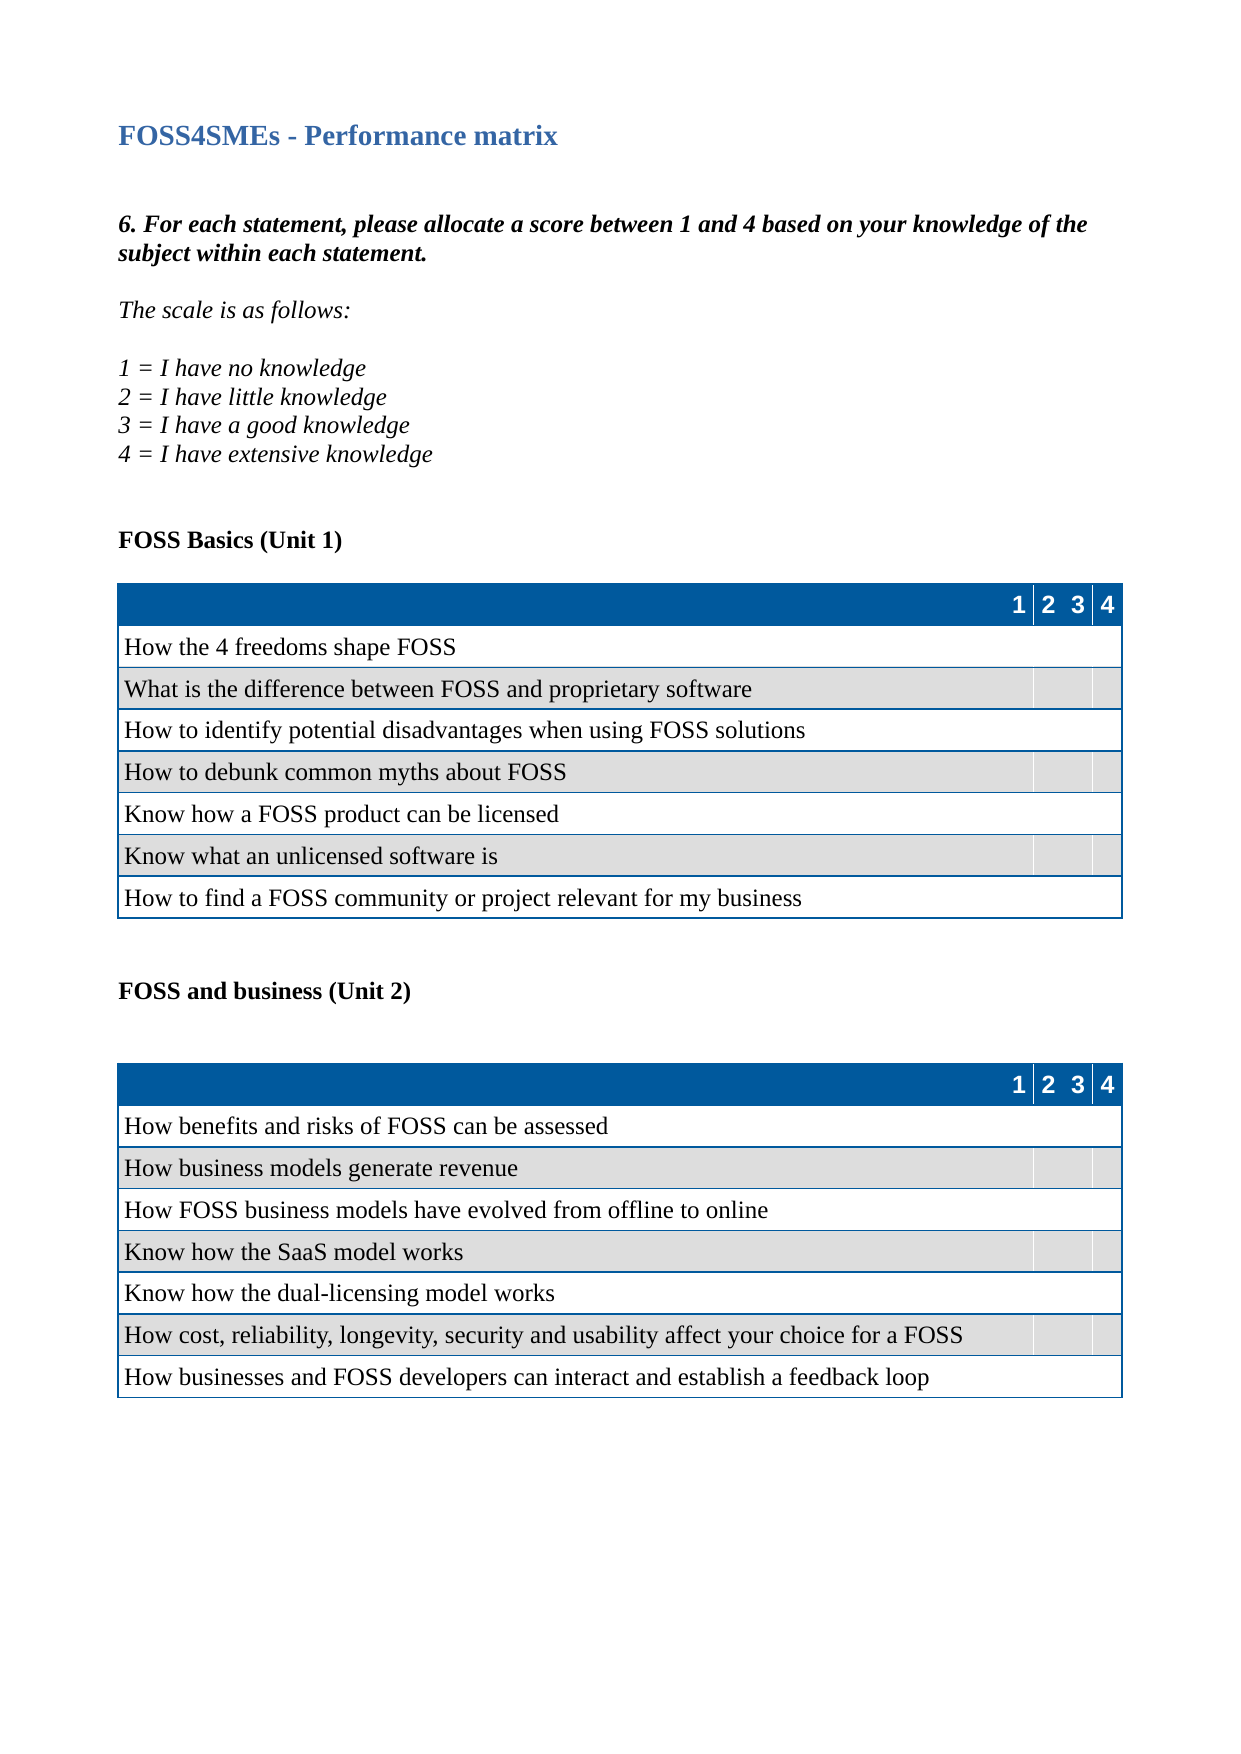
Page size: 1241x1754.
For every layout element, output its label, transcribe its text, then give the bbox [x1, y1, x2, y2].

table_cell [1063, 1273, 1092, 1313]
table_cell [1093, 752, 1121, 792]
table_cell [1093, 877, 1121, 917]
table_cell How businesses and FOSS developers can interact and establish a feedback loop [119, 1356, 1004, 1397]
table_header 4 [1093, 1064, 1121, 1104]
table_header 1 [1004, 1064, 1033, 1104]
table_cell [1063, 752, 1092, 792]
table_cell [1034, 1231, 1063, 1271]
text The scale is as follows: [118, 295, 1122, 324]
table_header 2 [1034, 585, 1063, 625]
table_cell [1004, 1273, 1033, 1313]
table_cell How benefits and risks of FOSS can be assessed [119, 1106, 1004, 1146]
text 3 = I have a good knowledge [118, 410, 1122, 439]
table_cell [1034, 710, 1063, 750]
table_cell [1004, 752, 1033, 792]
table_cell [1063, 1356, 1092, 1397]
text 2 = I have little knowledge [118, 382, 1122, 410]
table_cell [1034, 835, 1063, 875]
table_cell How business models generate revenue [119, 1148, 1004, 1188]
table_cell [1063, 793, 1092, 833]
table_cell [1034, 793, 1063, 833]
table_cell [1034, 1315, 1063, 1355]
text 6. For each statement, please allocate a score between 1 and 4 based on your knowledge of the subject within each statement. [118, 209, 1122, 267]
table_cell [1034, 877, 1063, 917]
table_cell How to find a FOSS community or project relevant for my business [119, 877, 1004, 917]
table_header 1 [1004, 585, 1033, 625]
table_cell [1034, 626, 1063, 666]
table_cell Know how a FOSS product can be licensed [119, 793, 1004, 833]
table_cell [1063, 1315, 1092, 1355]
table_cell [1063, 668, 1092, 708]
table_cell [1034, 1106, 1063, 1146]
text FOSS Basics (Unit 1) [118, 525, 1122, 554]
table_header 3 [1063, 585, 1092, 625]
table_cell [1034, 668, 1063, 708]
table_cell [1004, 835, 1033, 875]
table_cell [1093, 626, 1121, 666]
table_cell [1004, 668, 1033, 708]
table_cell How to debunk common myths about FOSS [119, 752, 1004, 792]
table_cell [1034, 1189, 1063, 1229]
table_cell [1034, 1273, 1063, 1313]
table_cell [1004, 1148, 1033, 1188]
table_cell [1093, 1356, 1121, 1397]
text FOSS and business (Unit 2) [118, 976, 1122, 1005]
table_header 3 [1063, 1064, 1092, 1104]
table_cell [1004, 626, 1033, 666]
table_cell [1063, 1231, 1092, 1271]
table_cell [1063, 877, 1092, 917]
table_cell How to identify potential disadvantages when using FOSS solutions [119, 710, 1004, 750]
table_cell [1004, 1106, 1033, 1146]
table_cell [1063, 710, 1092, 750]
table_header [119, 1064, 1004, 1104]
table_cell [1093, 1273, 1121, 1313]
text 4 = I have extensive knowledge [118, 439, 1122, 468]
table_cell Know how the dual-licensing model works [119, 1273, 1004, 1313]
table_cell [1063, 626, 1092, 666]
table_cell [1004, 793, 1033, 833]
table_cell [1093, 1231, 1121, 1271]
table_cell [1004, 710, 1033, 750]
table_cell [1093, 1148, 1121, 1188]
table_cell What is the difference between FOSS and proprietary software [119, 668, 1004, 708]
table_cell [1063, 1148, 1092, 1188]
table_header 2 [1034, 1064, 1063, 1104]
table_cell [1063, 1106, 1092, 1146]
text 1 = I have no knowledge [118, 353, 1122, 382]
text FOSS4SMEs - Performance matrix [118, 118, 1122, 152]
table_cell [1093, 1315, 1121, 1355]
table_cell [1004, 1356, 1033, 1397]
table_cell [1004, 1315, 1033, 1355]
table_header 4 [1093, 585, 1121, 625]
table_cell [1093, 793, 1121, 833]
table_header [119, 585, 1004, 625]
table_cell [1093, 1106, 1121, 1146]
table_cell [1004, 1189, 1033, 1229]
table_cell [1093, 835, 1121, 875]
table_cell Know how the SaaS model works [119, 1231, 1004, 1271]
table_cell [1063, 1189, 1092, 1229]
table_cell [1093, 710, 1121, 750]
table_cell How the 4 freedoms shape FOSS [119, 626, 1004, 666]
table_cell [1093, 1189, 1121, 1229]
table_cell How cost, reliability, longevity, security and usability affect your choice for a FOSS [119, 1315, 1004, 1355]
table_cell [1004, 877, 1033, 917]
table_cell [1063, 835, 1092, 875]
table_cell [1034, 1148, 1063, 1188]
table_cell [1034, 1356, 1063, 1397]
table_cell [1093, 668, 1121, 708]
table_cell How FOSS business models have evolved from offline to online [119, 1189, 1004, 1229]
table_cell Know what an unlicensed software is [119, 835, 1004, 875]
table_cell [1004, 1231, 1033, 1271]
table_cell [1034, 752, 1063, 792]
